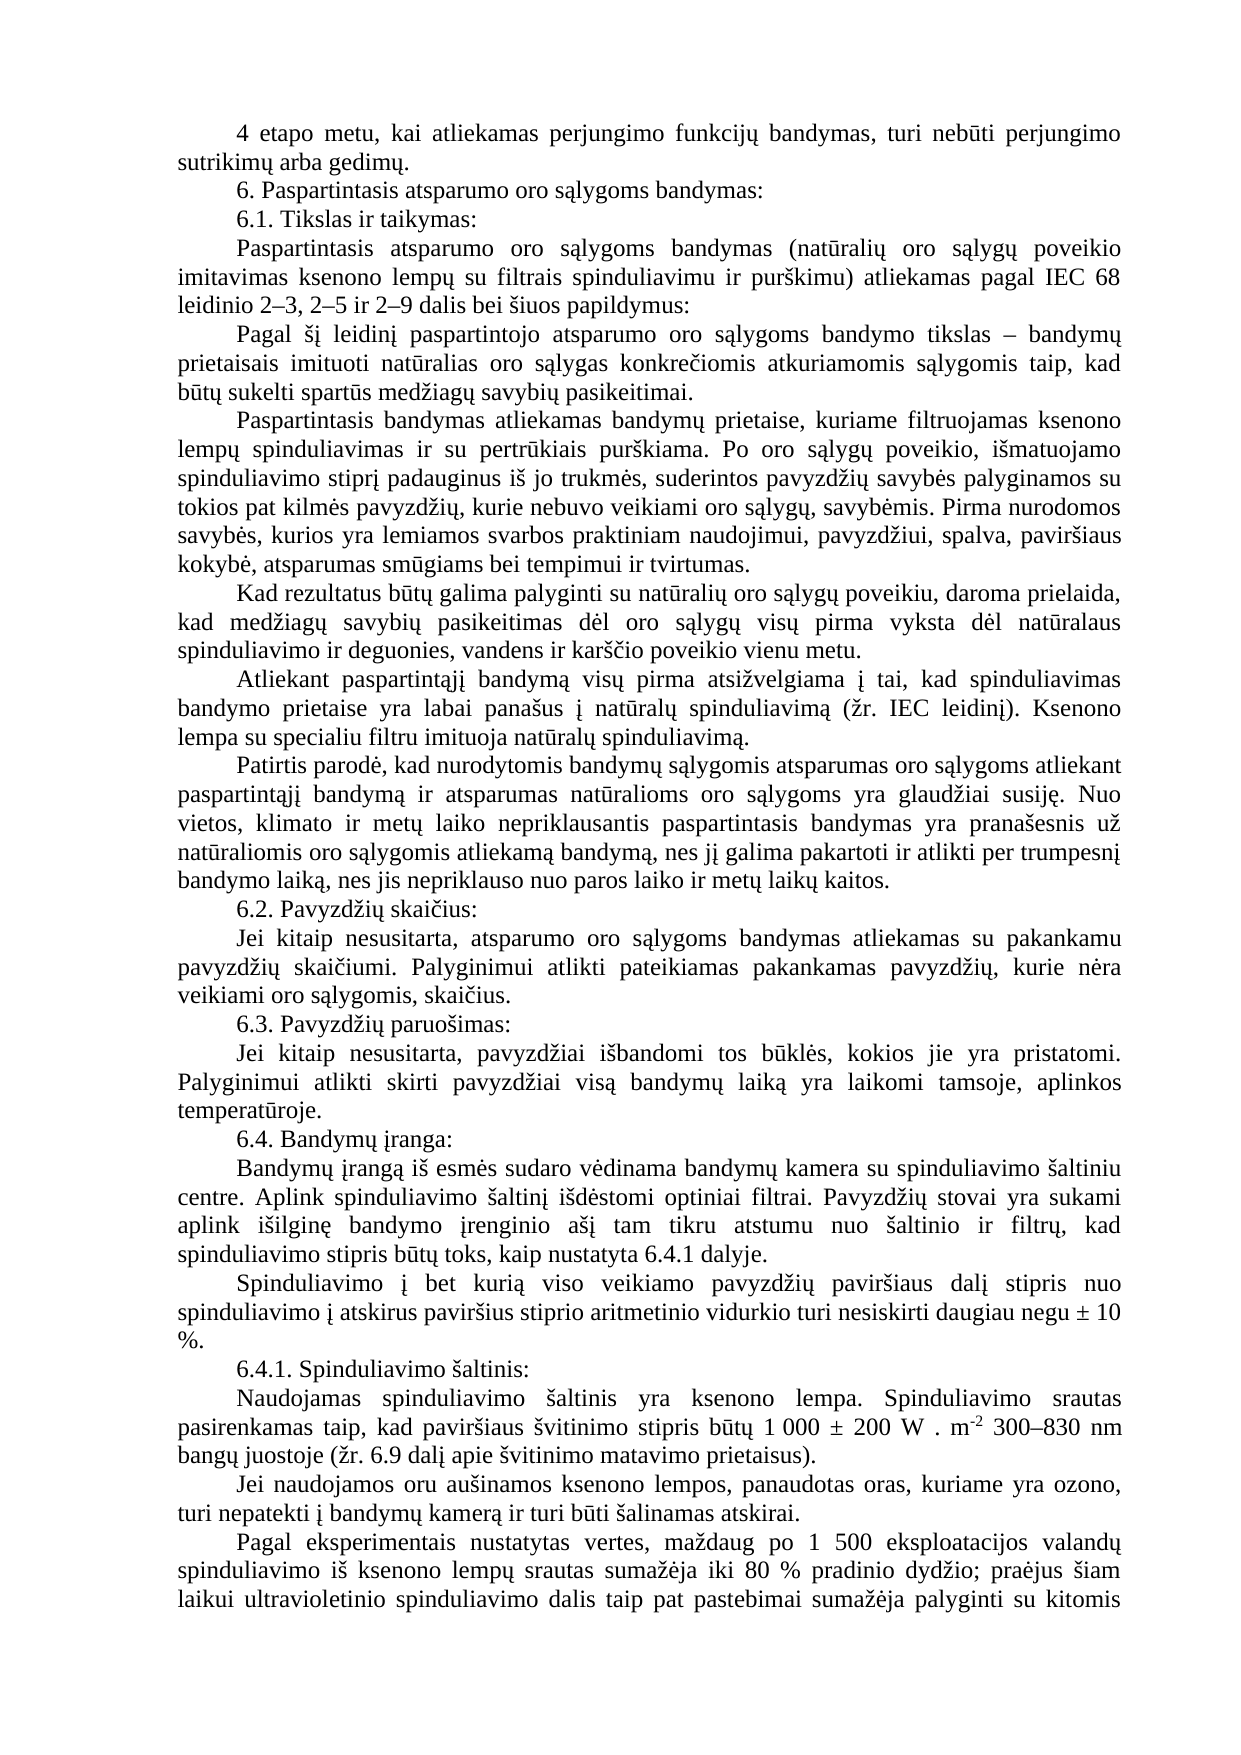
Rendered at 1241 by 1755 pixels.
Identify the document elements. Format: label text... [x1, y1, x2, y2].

text Naudojamas spinduliavimo šaltinis yra ksenono lempa. Spinduliavimo srautas pasirenkamas taip, kad paviršiaus švitinimo stipris būtų 1 000 ± 200 W . m-2 300–830 nm bangų juostoje (žr. 6.9 dalį apie švitinimo matavimo prietaisus). [177, 1383, 1122, 1469]
text 6.3. Pavyzdžių paruošimas: [177, 1009, 1122, 1038]
text 6.4. Bandymų įranga: [177, 1124, 1122, 1153]
text Bandymų įrangą iš esmės sudaro vėdinama bandymų kamera su spinduliavimo šaltiniu centre. Aplink spinduliavimo šaltinį išdėstomi optiniai filtrai. Pavyzdžių stovai yra sukami aplink išilginę bandymo įrenginio ašį tam tikru atstumu nuo šaltinio ir filtrų, kad spinduliavimo stipris būtų toks, kaip nustatyta 6.4.1 dalyje. [177, 1153, 1122, 1268]
text 6. Paspartintasis atsparumo oro sąlygoms bandymas: [177, 176, 1122, 204]
text Paspartintasis atsparumo oro sąlygoms bandymas (natūralių oro sąlygų poveikio imitavimas ksenono lempų su filtrais spinduliavimu ir purškimu) atliekamas pagal IEC 68 leidinio 2–3, 2–5 ir 2–9 dalis bei šiuos papildymus: [177, 233, 1122, 319]
text 4 etapo metu, kai atliekamas perjungimo funkcijų bandymas, turi nebūti perjungimo sutrikimų arba gedimų. [177, 118, 1122, 176]
text 6.4.1. Spinduliavimo šaltinis: [177, 1354, 1122, 1383]
text Jei kitaip nesusitarta, pavyzdžiai išbandomi tos būklės, kokios jie yra pristatomi. Palyginimui atlikti skirti pavyzdžiai visą bandymų laiką yra laikomi tamsoje, aplinkos temperatūroje. [177, 1038, 1122, 1124]
text Pagal šį leidinį paspartintojo atsparumo oro sąlygoms bandymo tikslas – bandymų prietaisais imituoti natūralias oro sąlygas konkrečiomis atkuriamomis sąlygomis taip, kad būtų sukelti spartūs medžiagų savybių pasikeitimai. [177, 319, 1122, 406]
text 6.1. Tikslas ir taikymas: [177, 204, 1122, 233]
text Patirtis parodė, kad nurodytomis bandymų sąlygomis atsparumas oro sąlygoms atliekant paspartintąjį bandymą ir atsparumas natūralioms oro sąlygoms yra glaudžiai susiję. Nuo vietos, klimato ir metų laiko nepriklausantis paspartintasis bandymas yra pranašesnis už natūraliomis oro sąlygomis atliekamą bandymą, nes jį galima pakartoti ir atlikti per trumpesnį bandymo laiką, nes jis nepriklauso nuo paros laiko ir metų laikų kaitos. [177, 751, 1122, 894]
text Spinduliavimo į bet kurią viso veikiamo pavyzdžių paviršiaus dalį stipris nuo spinduliavimo į atskirus paviršius stiprio aritmetinio vidurkio turi nesiskirti daugiau negu ± 10 %. [177, 1268, 1122, 1354]
text Pagal eksperimentais nustatytas vertes, maždaug po 1 500 eksploatacijos valandų spinduliavimo iš ksenono lempų srautas sumažėja iki 80 % pradinio dydžio; praėjus šiam laikui ultravioletinio spinduliavimo dalis taip pat pastebimai sumažėja palyginti su kitomis [177, 1527, 1122, 1613]
text Kad rezultatus būtų galima palyginti su natūralių oro sąlygų poveikiu, daroma prielaida, kad medžiagų savybių pasikeitimas dėl oro sąlygų visų pirma vyksta dėl natūralaus spinduliavimo ir deguonies, vandens ir karščio poveikio vienu metu. [177, 578, 1122, 664]
text 6.2. Pavyzdžių skaičius: [177, 894, 1122, 923]
text Jei kitaip nesusitarta, atsparumo oro sąlygoms bandymas atliekamas su pakankamu pavyzdžių skaičiumi. Palyginimui atlikti pateikiamas pakankamas pavyzdžių, kurie nėra veikiami oro sąlygomis, skaičius. [177, 923, 1122, 1009]
text Jei naudojamos oru aušinamos ksenono lempos, panaudotas oras, kuriame yra ozono, turi nepatekti į bandymų kamerą ir turi būti šalinamas atskirai. [177, 1469, 1122, 1527]
text Atliekant paspartintąjį bandymą visų pirma atsižvelgiama į tai, kad spinduliavimas bandymo prietaise yra labai panašus į natūralų spinduliavimą (žr. IEC leidinį). Ksenono lempa su specialiu filtru imituoja natūralų spinduliavimą. [177, 664, 1122, 751]
text Paspartintasis bandymas atliekamas bandymų prietaise, kuriame filtruojamas ksenono lempų spinduliavimas ir su pertrūkiais purškiama. Po oro sąlygų poveikio, išmatuojamo spinduliavimo stiprį padauginus iš jo trukmės, suderintos pavyzdžių savybės palyginamos su tokios pat kilmės pavyzdžių, kurie nebuvo veikiami oro sąlygų, savybėmis. Pirma nurodomos savybės, kurios yra lemiamos svarbos praktiniam naudojimui, pavyzdžiui, spalva, paviršiaus kokybė, atsparumas smūgiams bei tempimui ir tvirtumas. [177, 406, 1122, 578]
